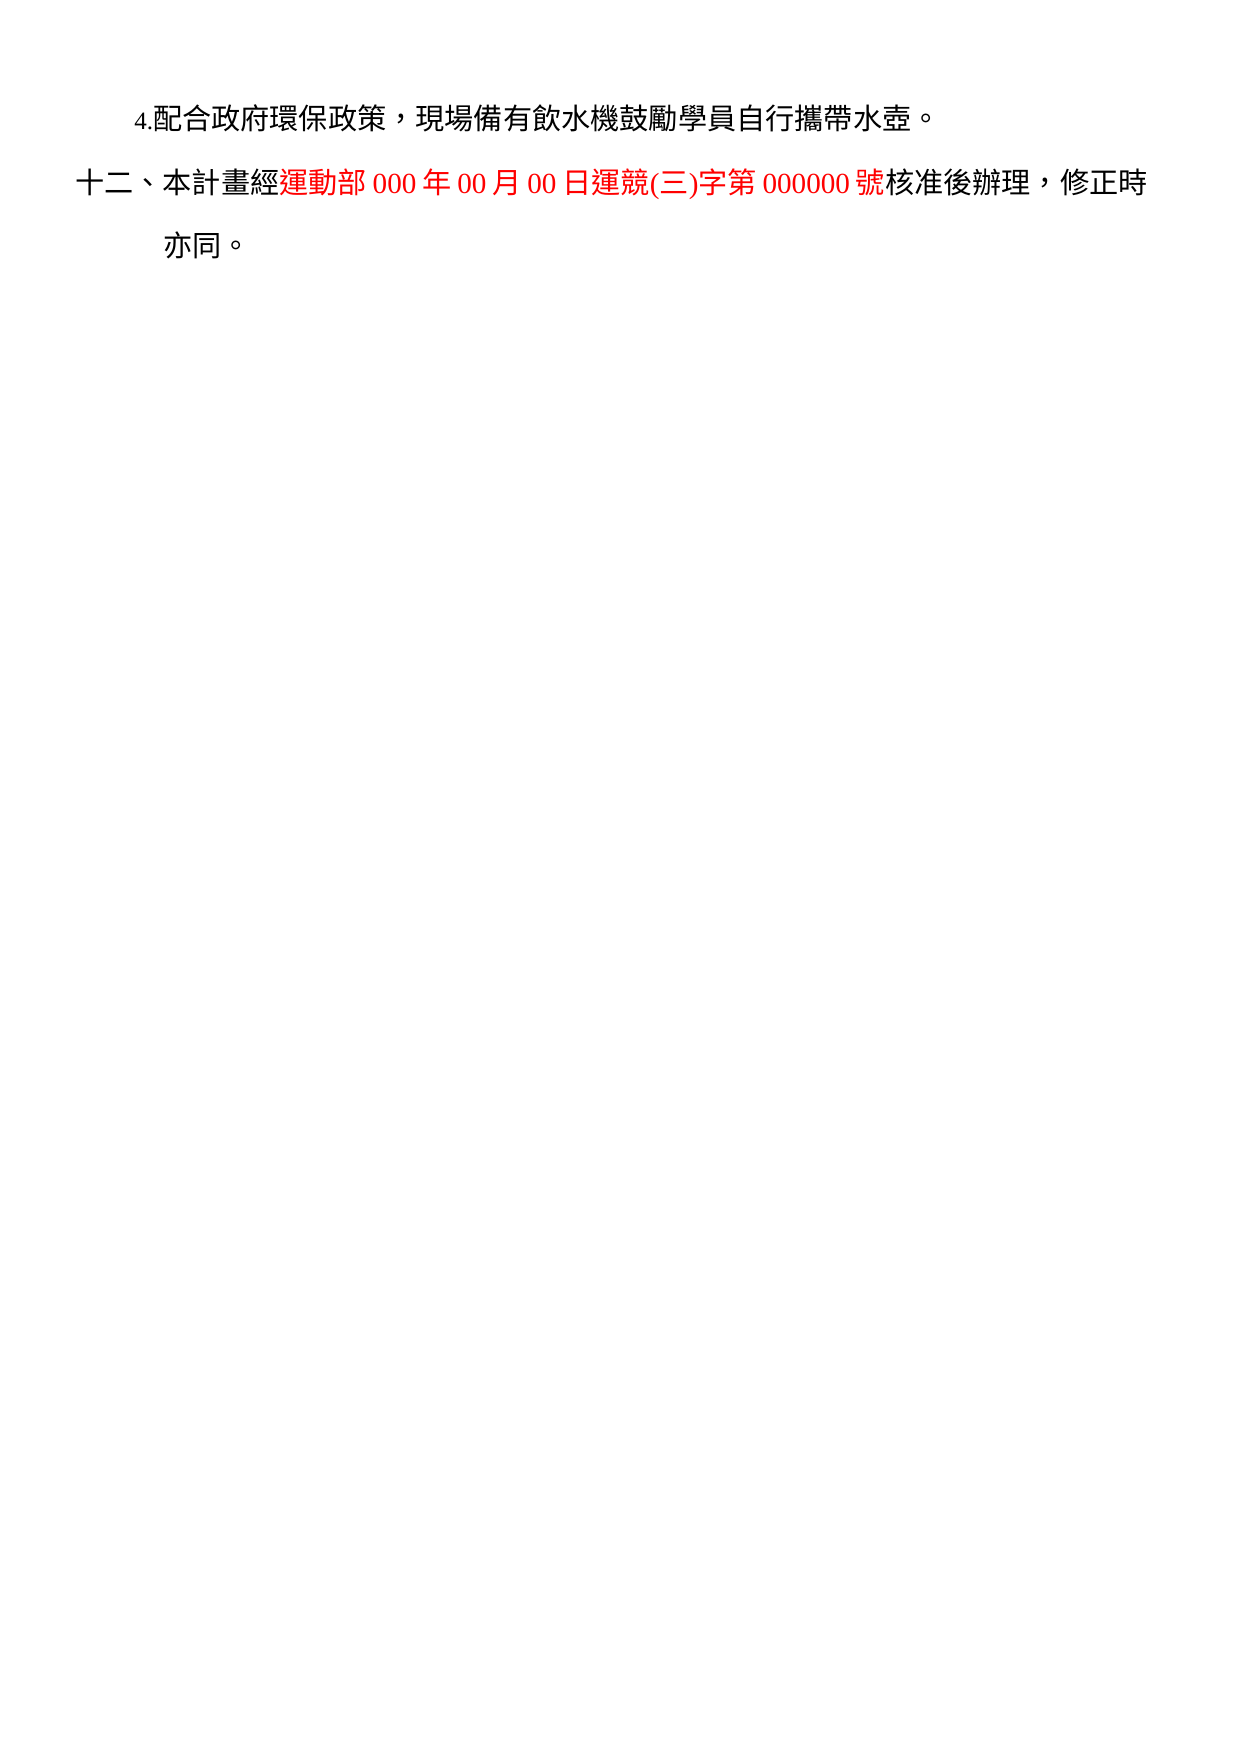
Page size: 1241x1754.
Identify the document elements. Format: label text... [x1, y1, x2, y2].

list 配合政府環保政策，現場備有飲水機鼓勵學員自行攜帶水壺。 [134, 96, 1168, 138]
text 十二、本計畫經運動部000年00月00日運競(三)字第000000號核准後辦理，修正時亦同。 [75, 159, 1168, 265]
